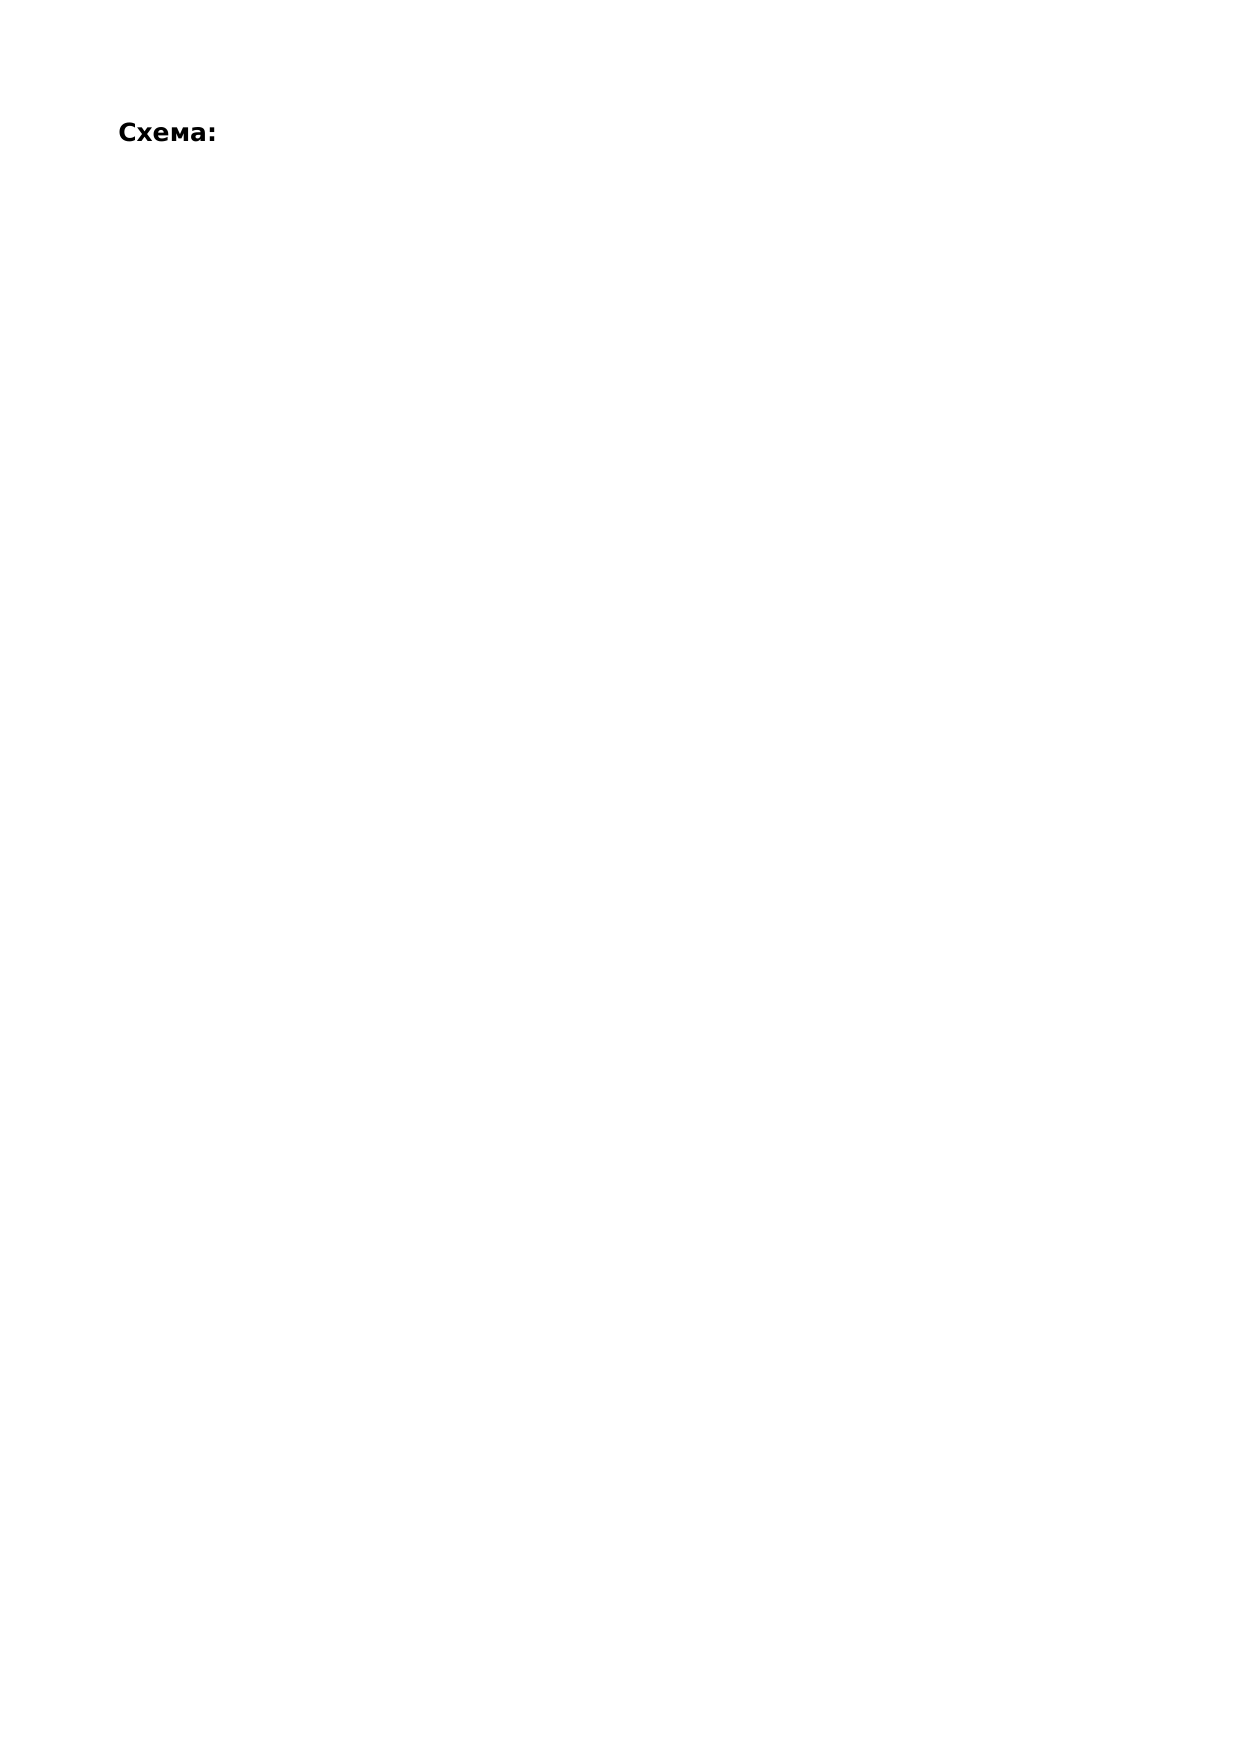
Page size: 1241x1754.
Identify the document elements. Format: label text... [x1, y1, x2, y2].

text Схема: [118, 118, 1122, 147]
